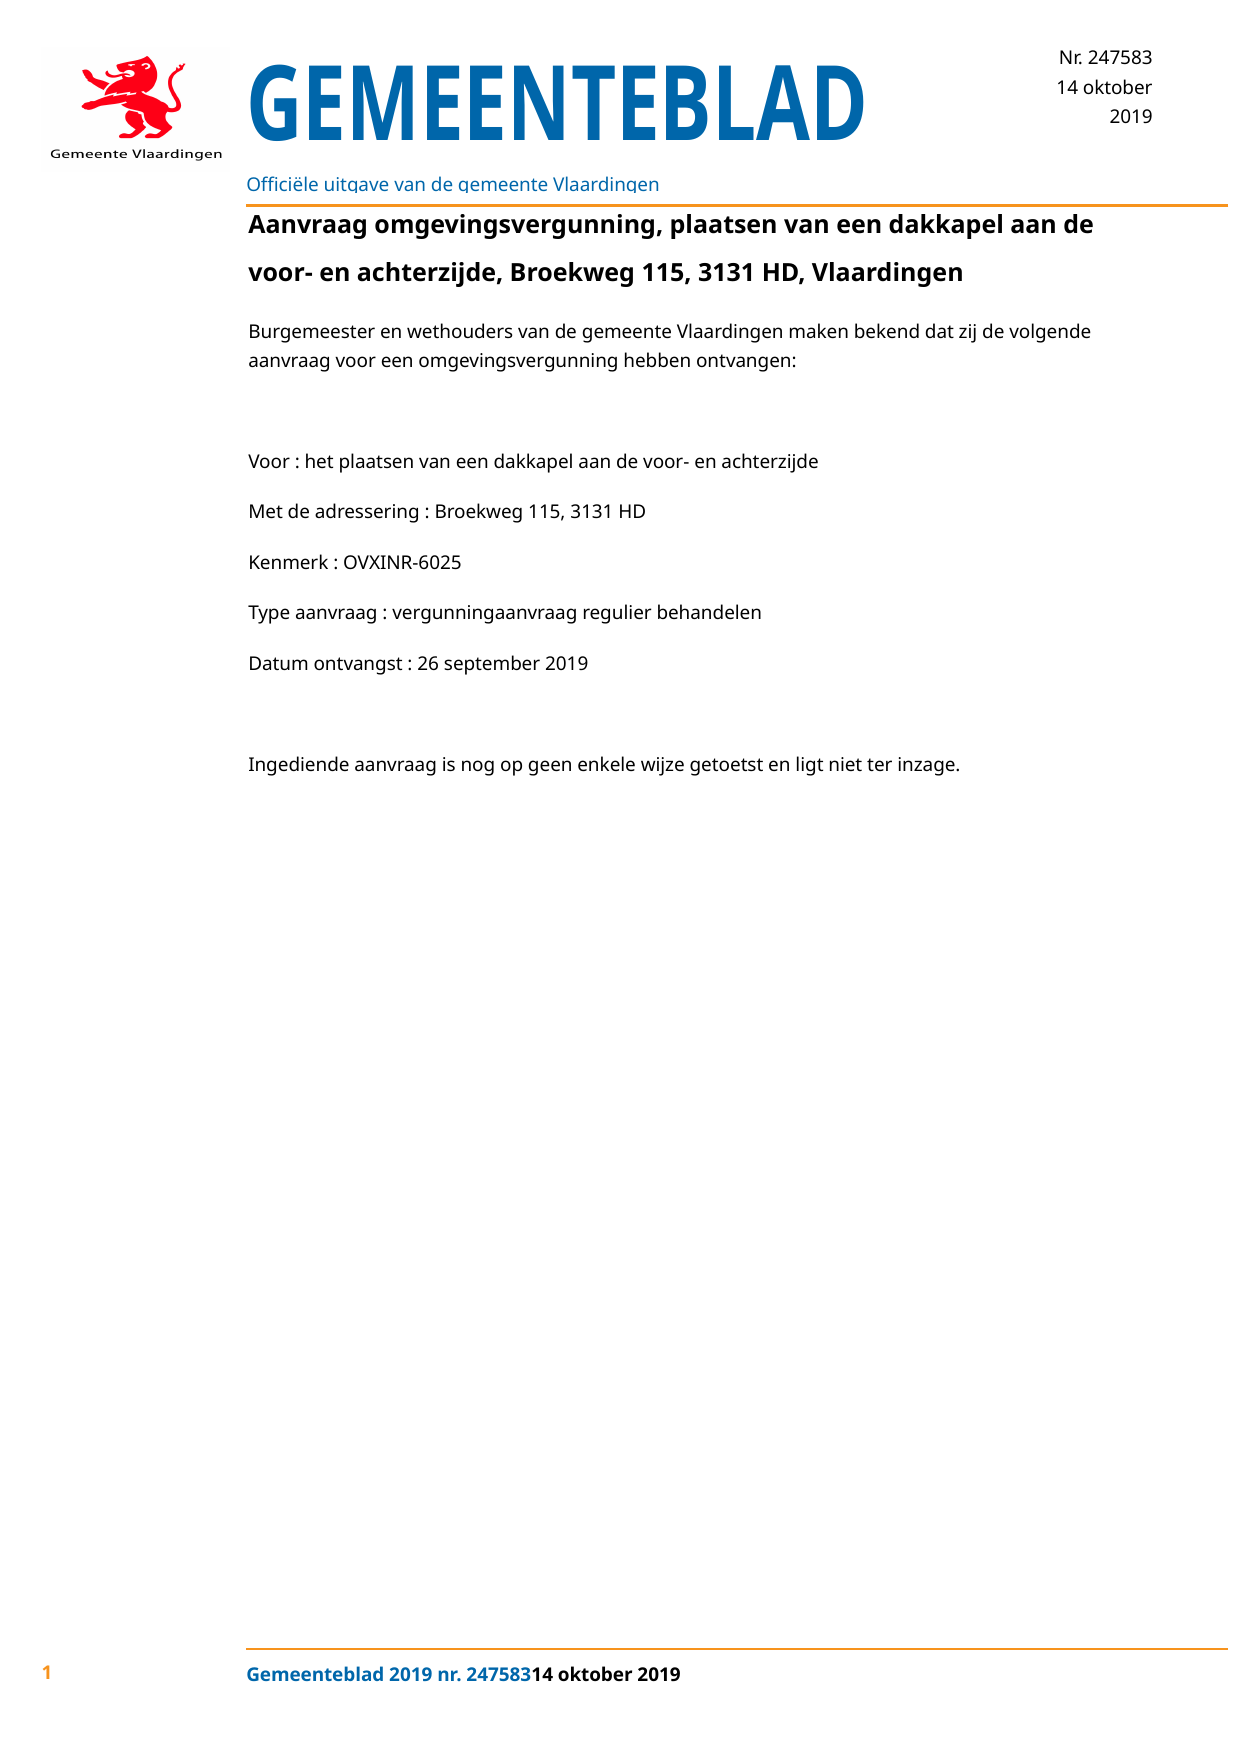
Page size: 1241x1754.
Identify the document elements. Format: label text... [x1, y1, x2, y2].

text Voor : het plaatsen van een dakkapel aan de voor- en achterzijde [248, 448, 1152, 474]
text Kenmerk : OVXINR-6025 [248, 549, 1152, 575]
text Type aanvraag : vergunningaanvraag regulier behandelen [248, 599, 1152, 625]
text Ingediende aanvraag is nog op geen enkele wijze getoetst en ligt niet ter inzage. [248, 751, 1152, 777]
text Met de adressering : Broekweg 115, 3131 HD [248, 499, 1152, 524]
picture [41, 47, 231, 172]
text Datum ontvangst : 26 september 2019 [248, 650, 1152, 676]
text Burgemeester en wethouders van de gemeente Vlaardingen maken bekend dat zij de volgende aanvraag voor een omgevingsvergunning hebben ontvangen: [248, 318, 1152, 373]
text Aanvraag omgevingsvergunning, plaatsen van een dakkapel aan de voor- en achterzijde, Broekweg 115, 3131 HD, Vlaardingen [248, 207, 1152, 288]
